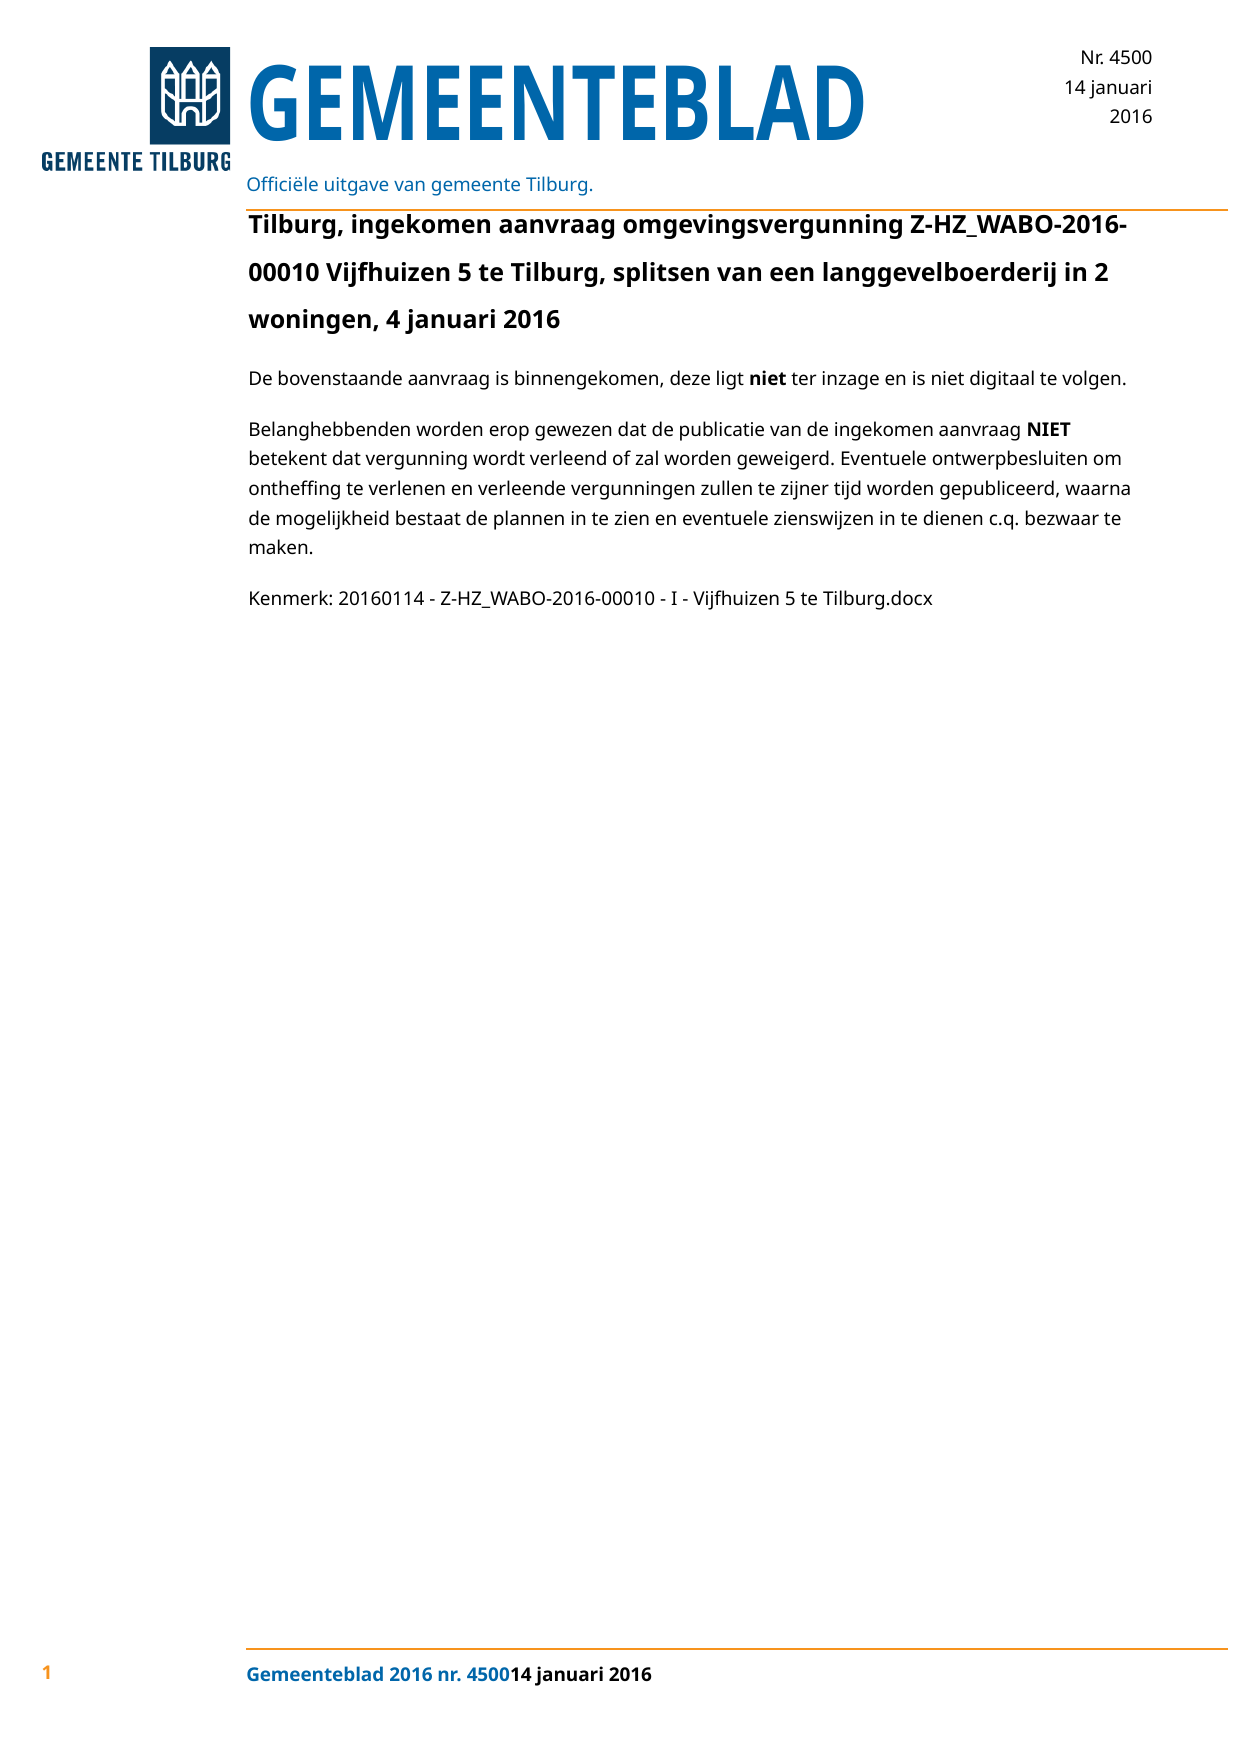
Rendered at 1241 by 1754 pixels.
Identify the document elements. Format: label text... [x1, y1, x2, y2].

text Belanghebbenden worden erop gewezen dat de publicatie van de ingekomen aanvraag NIET betekent dat vergunning wordt verleend of zal worden geweigerd. Eventuele ontwerpbesluiten om ontheffing te verlenen en verleende vergunningen zullen te zijner tijd worden gepubliceerd, waarna de mogelijkheid bestaat de plannen in te zien en eventuele zienswijzen in te dienen c.q. bezwaar te maken. [248, 416, 1152, 560]
picture [41, 47, 231, 172]
text Kenmerk: 20160114 - Z-HZ_WABO-2016-00010 - I - Vijfhuizen 5 te Tilburg.docx [248, 585, 1152, 610]
text De bovenstaande aanvraag is binnengekomen, deze ligt niet ter inzage en is niet digitaal te volgen. [248, 366, 1152, 391]
text Tilburg, ingekomen aanvraag omgevingsvergunning Z-HZ_WABO-2016-00010 Vijfhuizen 5 te Tilburg, splitsen van een langgevelboerderij in 2 woningen, 4 januari 2016 [248, 211, 1152, 336]
